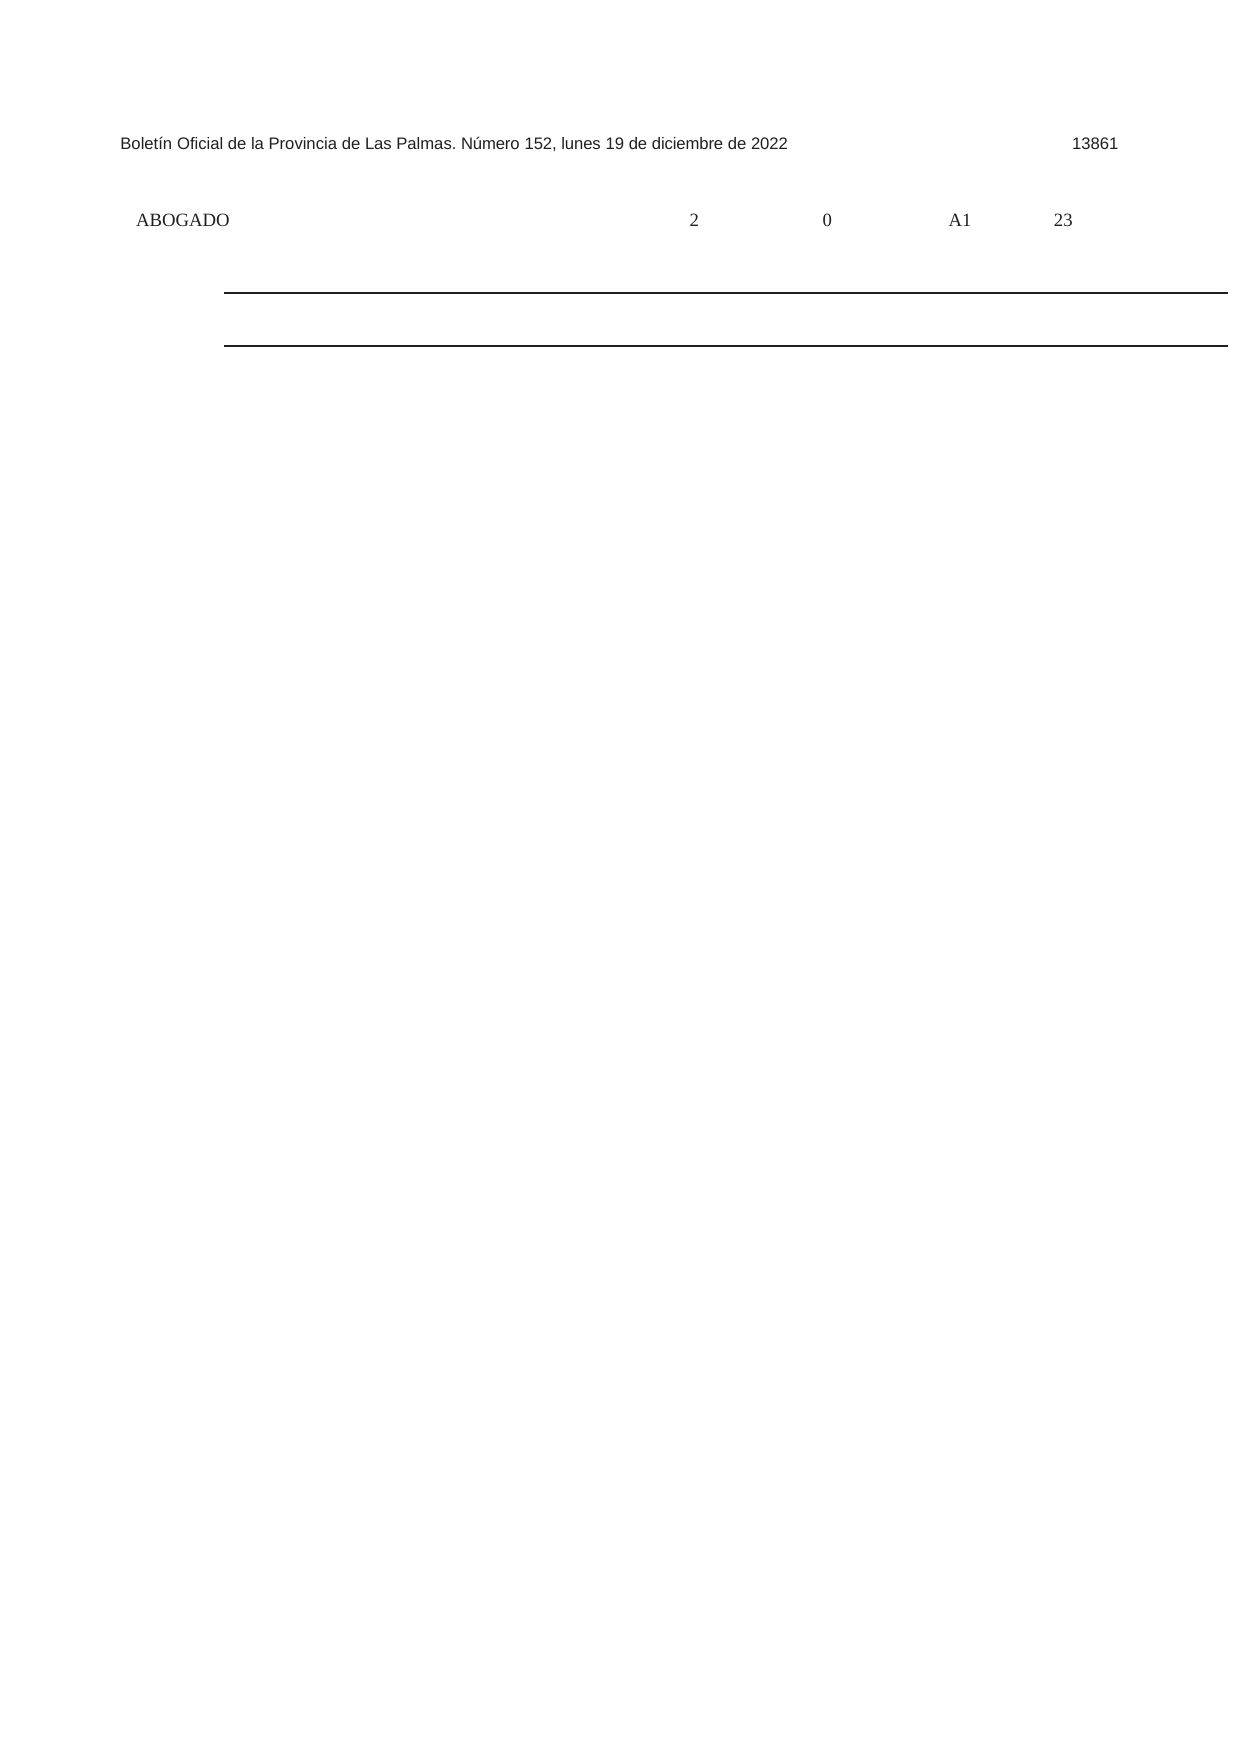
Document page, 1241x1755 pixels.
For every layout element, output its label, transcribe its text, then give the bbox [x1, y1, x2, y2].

table_cell 23 [1013, 203, 1097, 241]
table_cell 0 [756, 203, 902, 241]
table_cell A1 [902, 203, 1013, 241]
table_cell 2 [607, 203, 756, 241]
table_cell ABOGADO [130, 203, 607, 241]
